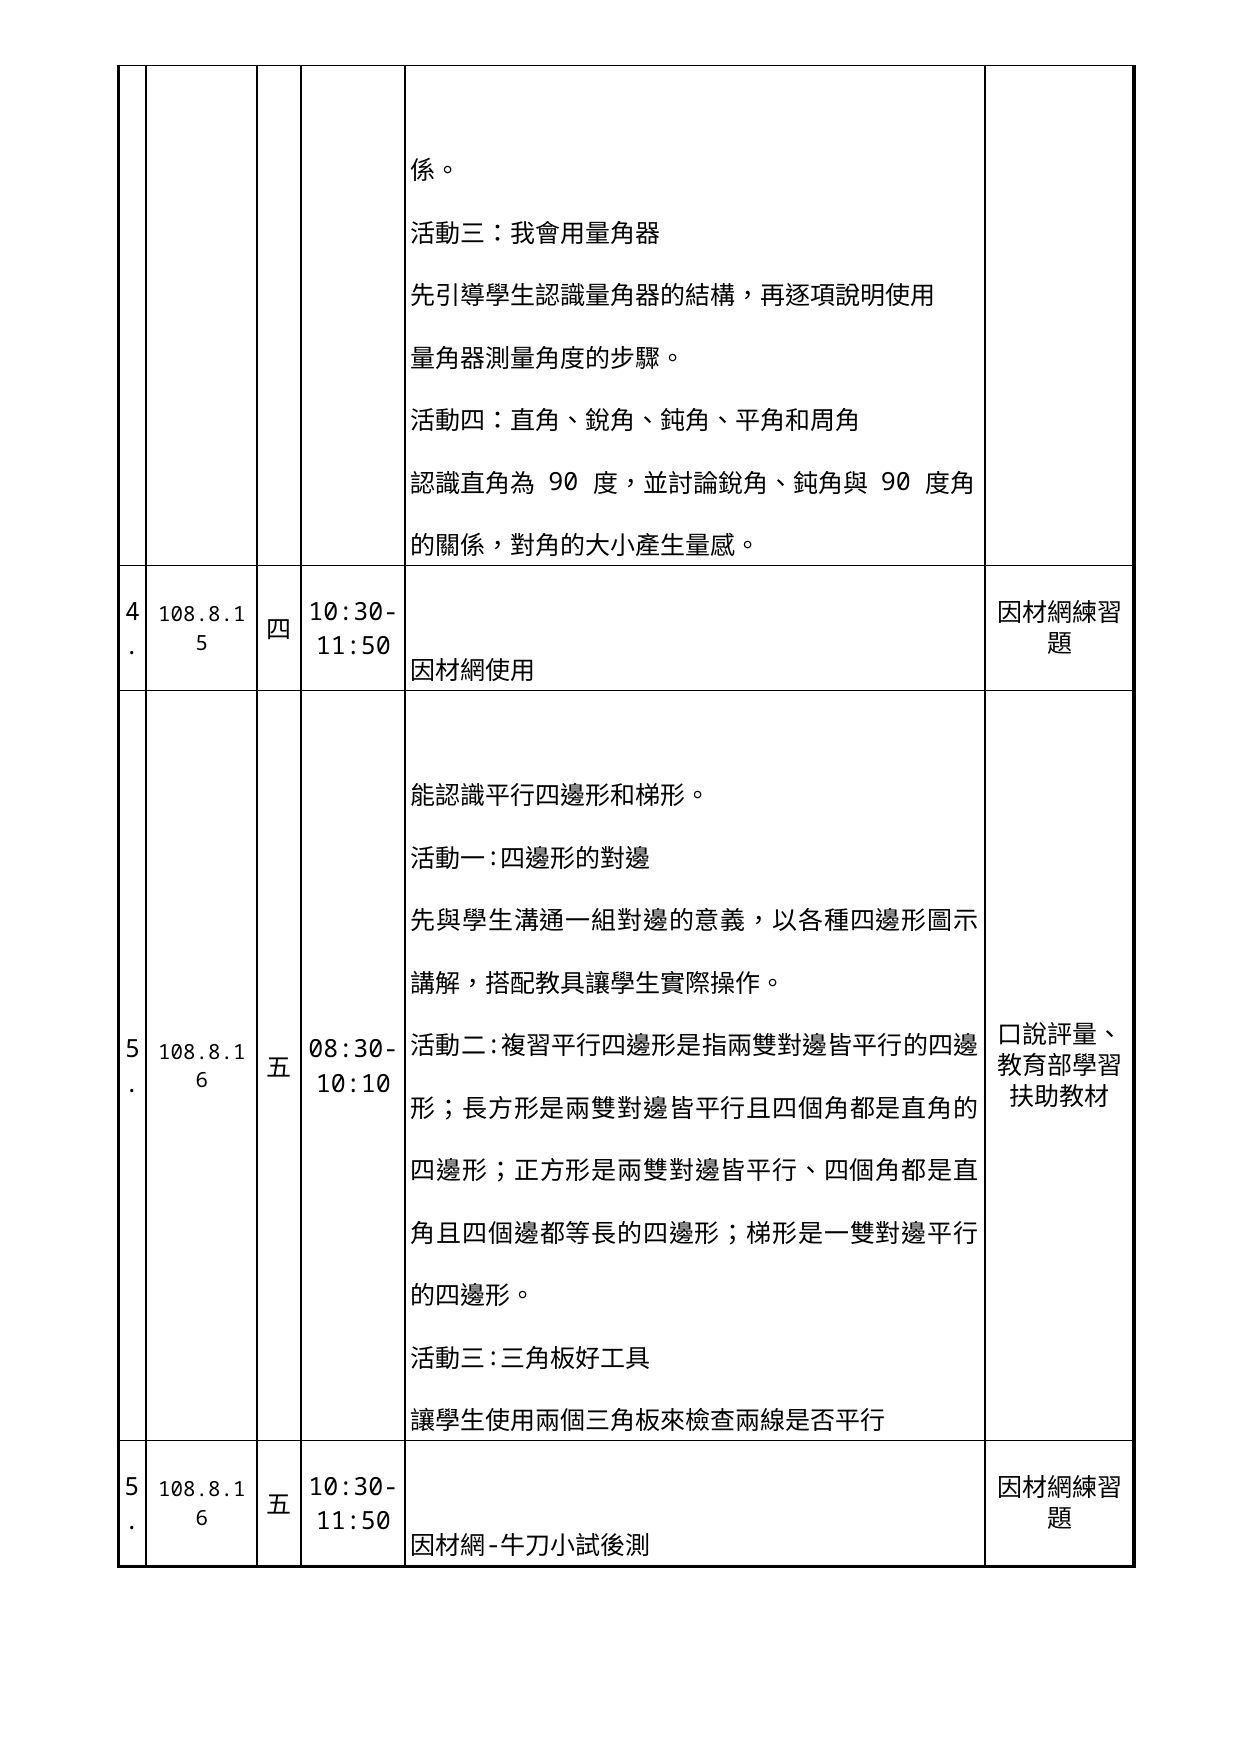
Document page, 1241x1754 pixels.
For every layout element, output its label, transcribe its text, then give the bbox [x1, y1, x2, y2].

table_cell 係。 活動三：我會用量角器 先引導學生認識量角器的結構，再逐項說明使用 量角器測量角度的步驟。 活動四：直角、銳角、鈍角、平角和周角 認識直角為 90 度，並討論銳角、鈍角與 90 度角 的關係，對角的大小產生量感。 [406, 66, 984, 564]
table_cell 因材網-牛刀小試後測 [406, 1441, 984, 1564]
table_cell 08:30-10:10 [302, 691, 404, 1439]
table_cell [986, 66, 1132, 564]
table_cell 五 [258, 691, 300, 1439]
table_cell [258, 66, 300, 564]
table_cell 口說評量、教育部學習扶助教材 [986, 691, 1132, 1439]
table_cell [120, 566, 145, 689]
table_cell 10:30-11:50 [302, 566, 404, 689]
table_cell 因材網練習題 [986, 1441, 1132, 1564]
table_cell 10:30-11:50 [302, 1441, 404, 1564]
table_cell 五 [258, 1441, 300, 1564]
table_cell 因材網使用 [406, 566, 984, 689]
table_cell 108.8.15 [147, 566, 256, 689]
table_cell 四 [258, 566, 300, 689]
table_cell [302, 66, 404, 564]
table_cell [120, 66, 145, 564]
table_cell 108.8.16 [147, 1441, 256, 1564]
table_cell [120, 691, 145, 1439]
table_cell [147, 66, 256, 564]
table_cell 因材網練習題 [986, 566, 1132, 689]
table_cell 108.8.16 [147, 691, 256, 1439]
table_cell 5. [120, 1441, 145, 1564]
table_cell 能認識平行四邊形和梯形。 活動一:四邊形的對邊 先與學生溝通一組對邊的意義，以各種四邊形圖示講解，搭配教具讓學生實際操作。 活動二:複習平行四邊形是指兩雙對邊皆平行的四邊形；長方形是兩雙對邊皆平行且四個角都是直角的四邊形；正方形是兩雙對邊皆平行、四個角都是直角且四個邊都等長的四邊形；梯形是一雙對邊平行的四邊形。 活動三:三角板好工具 讓學生使用兩個三角板來檢查兩線是否平行 [406, 691, 984, 1439]
